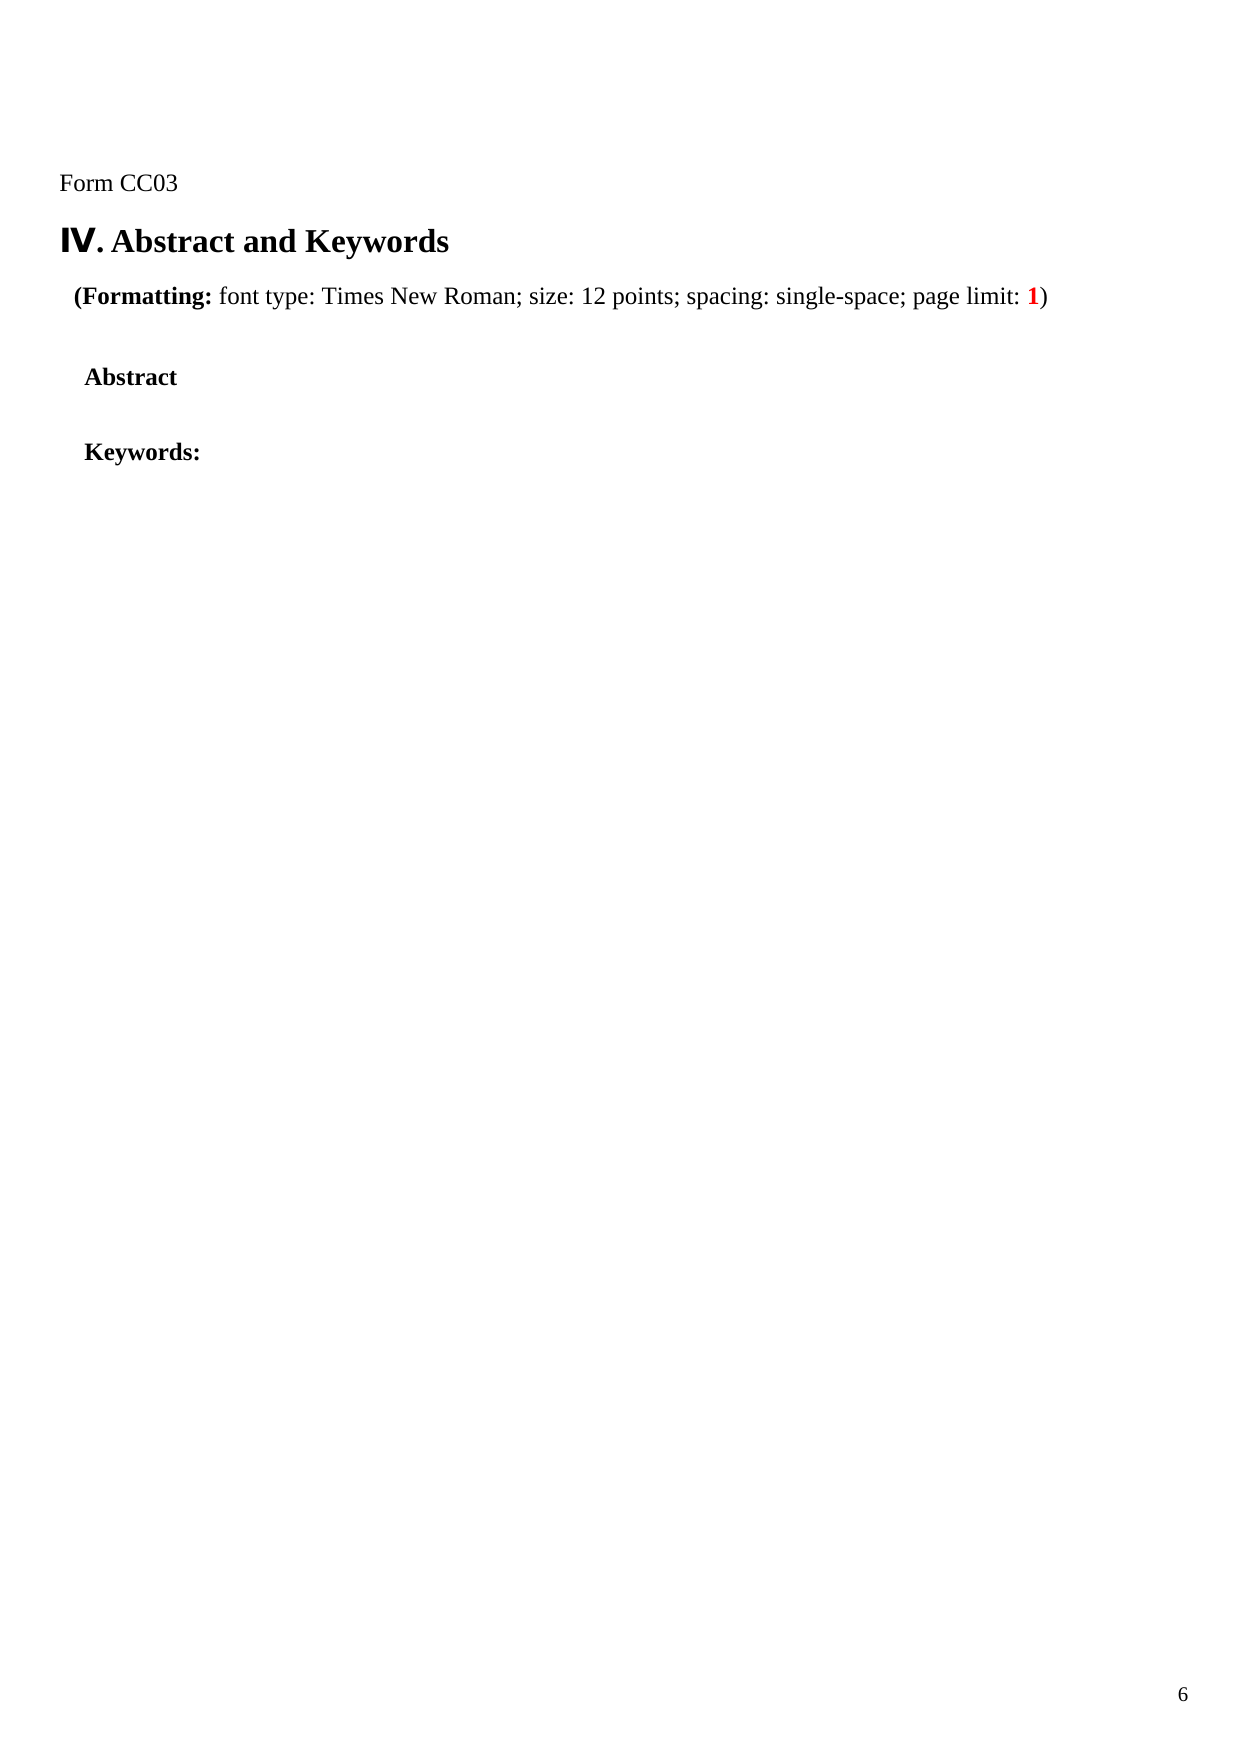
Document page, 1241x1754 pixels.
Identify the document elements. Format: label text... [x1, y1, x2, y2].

text (Formatting: font type: Times New Roman; size: 12 points; spacing: single-space; page limit: 1) [74, 277, 1188, 314]
text Keywords: [59, 433, 1188, 471]
text Abstract [59, 358, 1188, 396]
text Ⅳ. Abstract and Keywords [59, 202, 1188, 277]
text Form CC03 [59, 164, 1188, 202]
